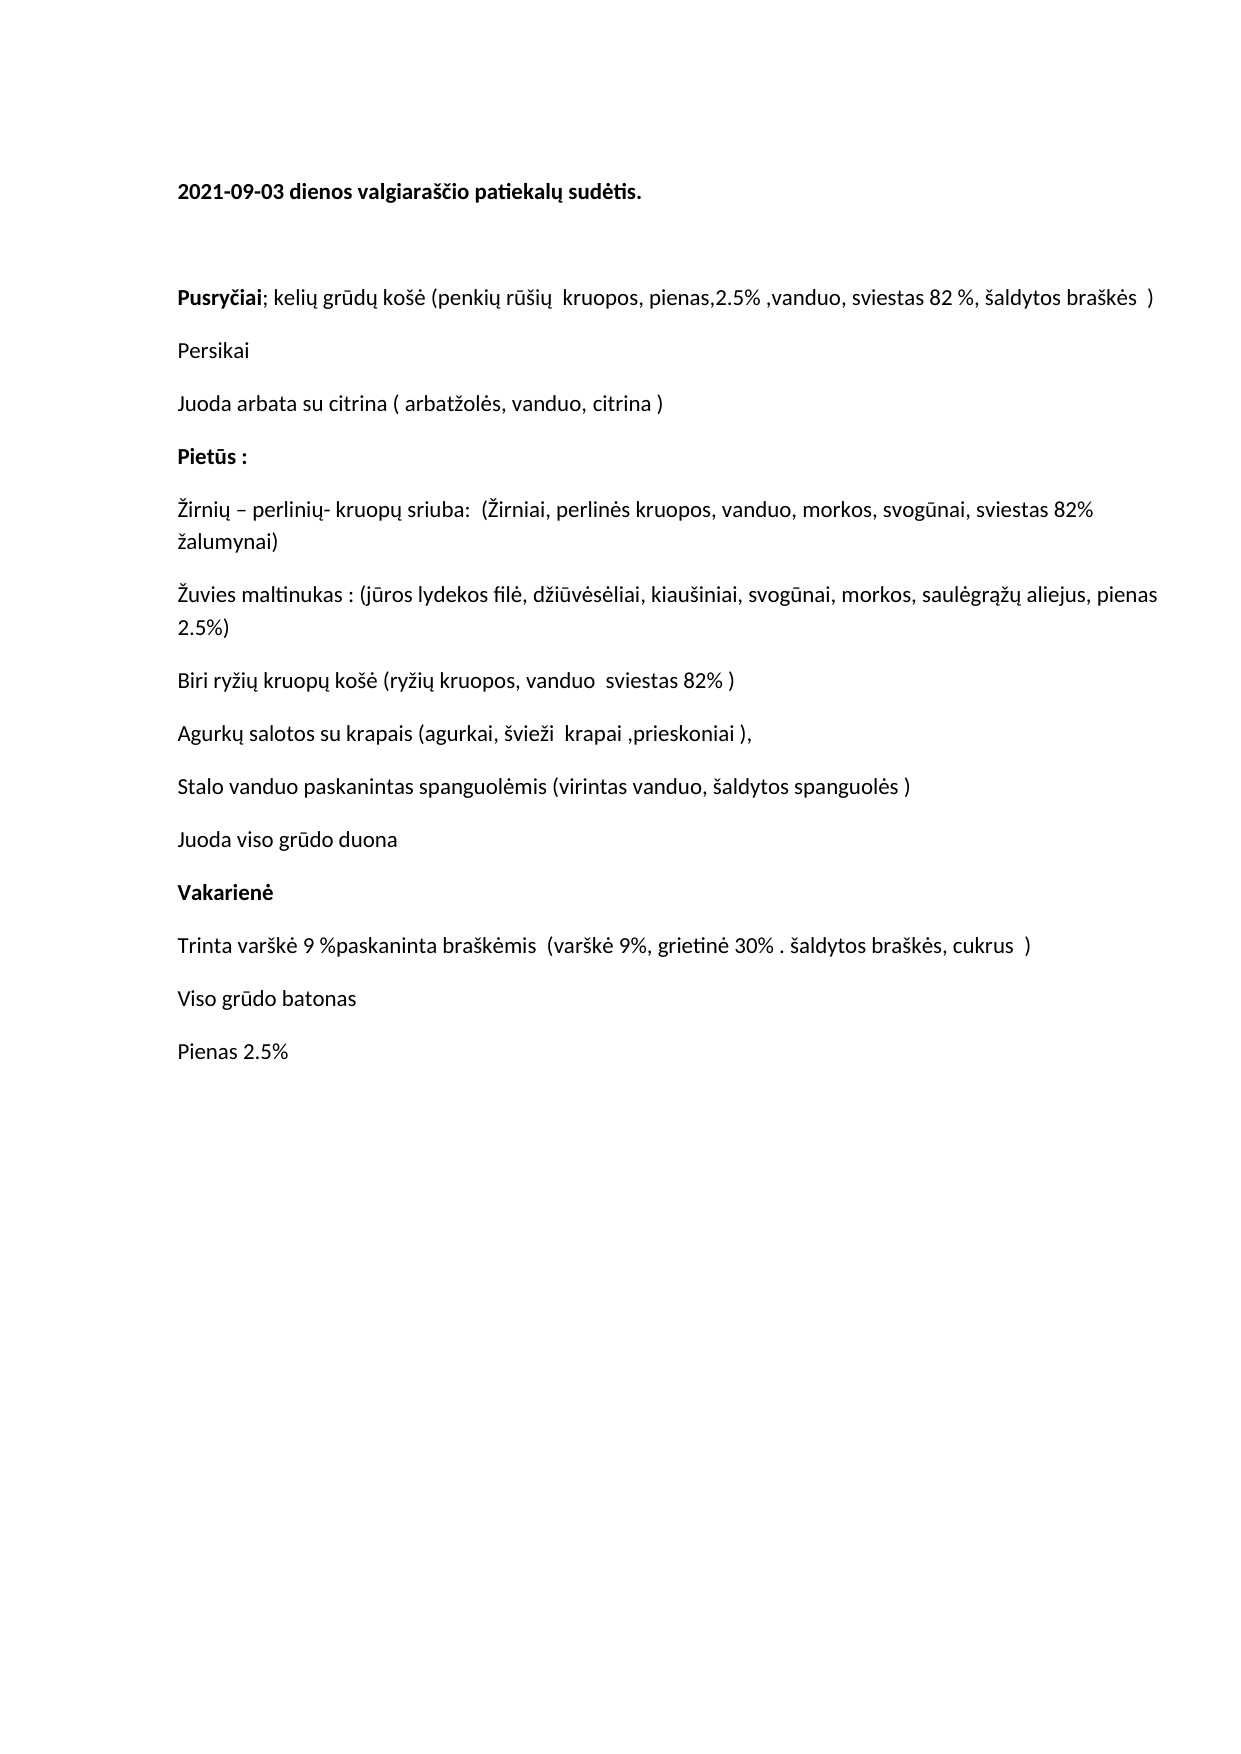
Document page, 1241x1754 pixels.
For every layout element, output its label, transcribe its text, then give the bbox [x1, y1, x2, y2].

text Biri ryžių kruopų košė (ryžių kruopos, vanduo sviestas 82% ) [177, 666, 1181, 694]
text Žirnių – perlinių- kruopų sriuba: (Žirniai, perlinės kruopos, vanduo, morkos, svogūnai, sviestas 82% žalumynai) [177, 495, 1181, 556]
text Trinta varškė 9 %paskaninta braškėmis (varškė 9%, grietinė 30% . šaldytos braškės, cukrus ) [177, 931, 1181, 959]
text Pienas 2.5% [177, 1037, 1181, 1065]
text Agurkų salotos su krapais (agurkai, švieži krapai ,prieskoniai ), [177, 719, 1181, 747]
text Vakarienė [177, 878, 1181, 906]
text Žuvies maltinukas : (jūros lydekos filė, džiūvėsėliai, kiaušiniai, svogūnai, morkos, saulėgrąžų aliejus, pienas 2.5%) [177, 581, 1181, 641]
text Stalo vanduo paskanintas spanguolėmis (virintas vanduo, šaldytos spanguolės ) [177, 772, 1181, 800]
text Pusryčiai; kelių grūdų košė (penkių rūšių kruopos, pienas,2.5% ,vanduo, sviestas 82 %, šaldytos braškės ) [177, 283, 1181, 311]
text Juoda viso grūdo duona [177, 825, 1181, 853]
text 2021-09-03 dienos valgiaraščio patiekalų sudėtis. [177, 177, 1181, 205]
text Viso grūdo batonas [177, 984, 1181, 1012]
text Persikai [177, 336, 1181, 364]
text Juoda arbata su citrina ( arbatžolės, vanduo, citrina ) [177, 389, 1181, 417]
text Pietūs : [177, 442, 1181, 470]
